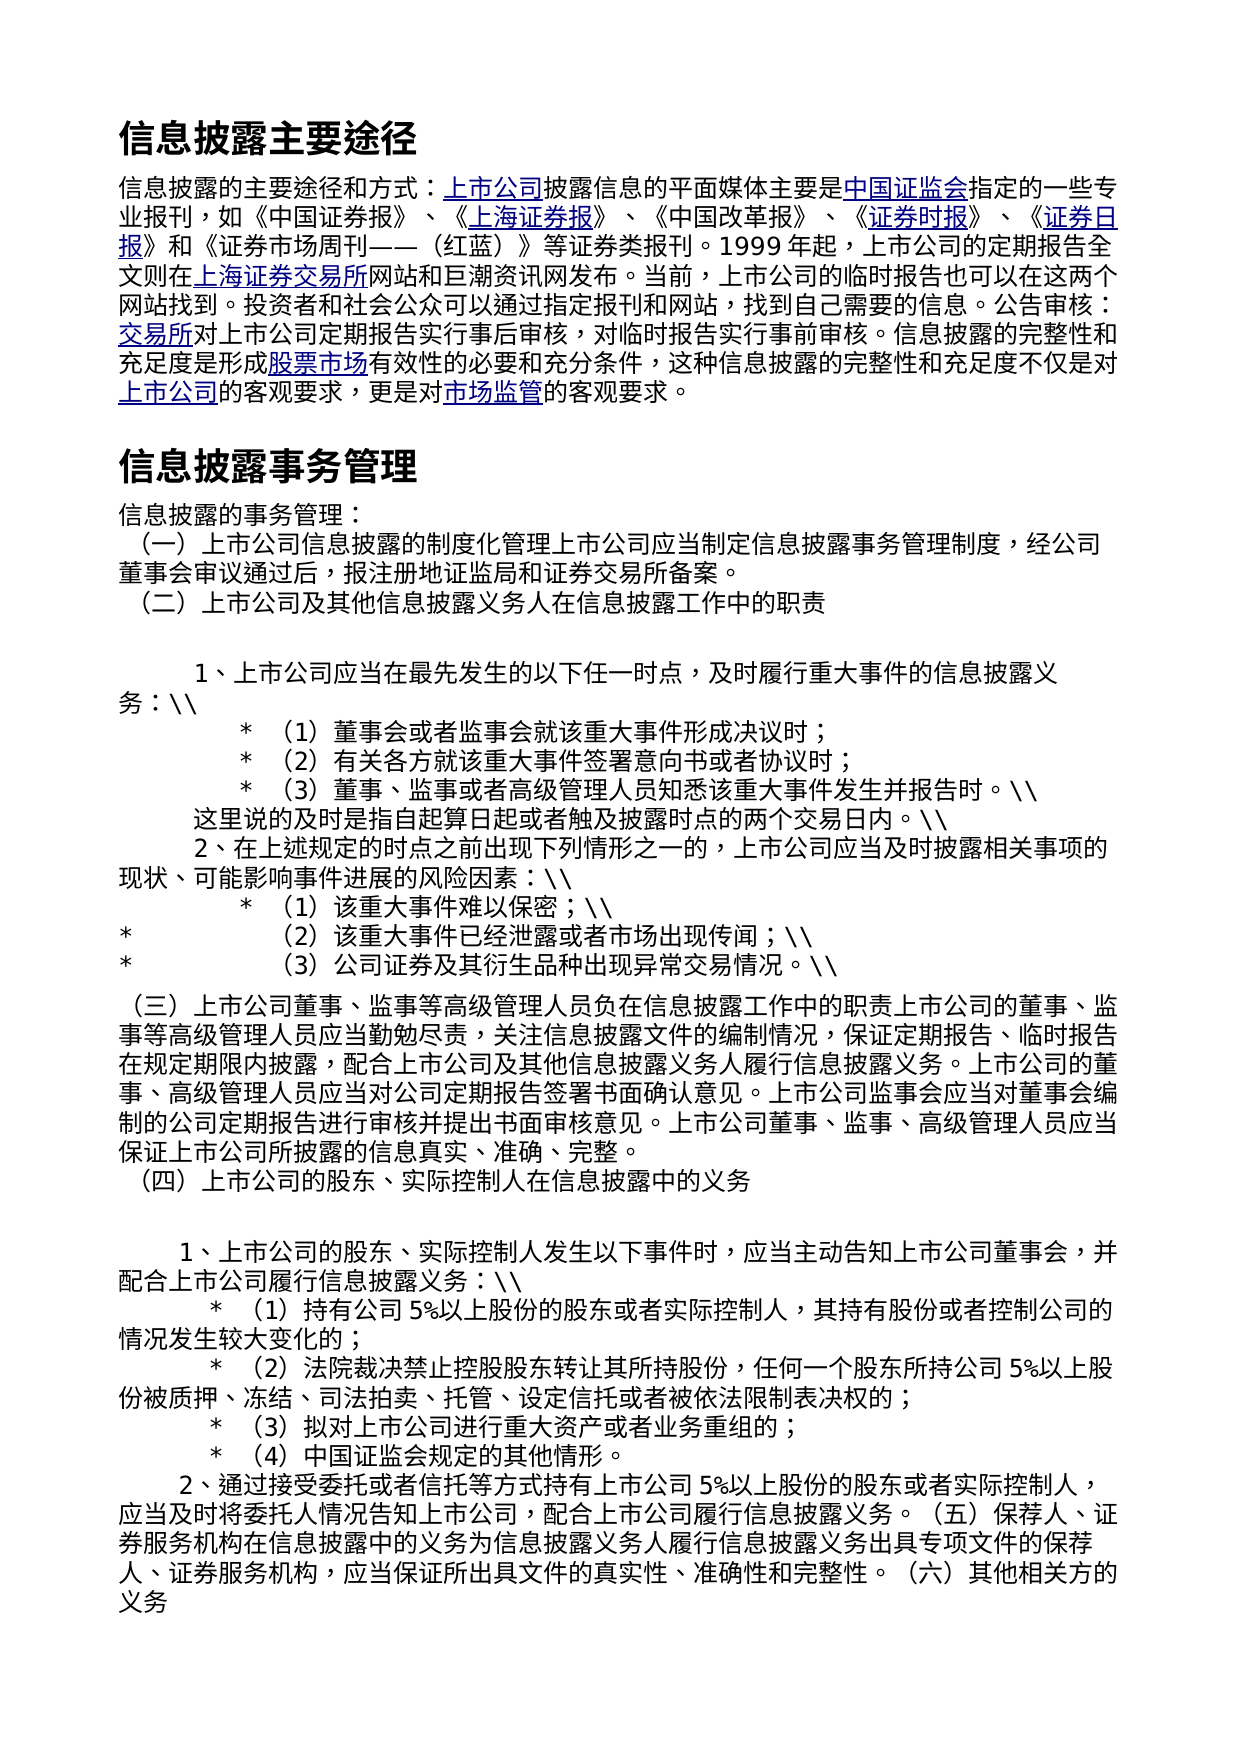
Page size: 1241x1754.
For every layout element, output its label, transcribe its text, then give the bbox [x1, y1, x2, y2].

text （三）上市公司董事、监事等高级管理人员负在信息披露工作中的职责上市公司的董事、监事等高级管理人员应当勤勉尽责，关注信息披露文件的编制情况，保证定期报告、临时报告在规定期限内披露，配合上市公司及其他信息披露义务人履行信息披露义务。上市公司的董事、高级管理人员应当对公司定期报告签署书面确认意见。上市公司监事会应当对董事会编制的公司定期报告进行审核并提出书面审核意见。上市公司董事、监事、高级管理人员应当保证上市公司所披露的信息真实、准确、完整。 （四）上市公司的股东、实际控制人在信息披露中的义务 [118, 992, 1122, 1226]
text 信息披露的事务管理： （一）上市公司信息披露的制度化管理上市公司应当制定信息披露事务管理制度，经公司董事会审议通过后，报注册地证监局和证券交易所备案。 （二）上市公司及其他信息披露义务人在信息披露工作中的职责 [118, 501, 1122, 647]
text 1、上市公司应当在最先发生的以下任一时点，及时履行重大事件的信息披露义务：\\ * （1）董事会或者监事会就该重大事件形成决议时； * （2）有关各方就该重大事件签署意向书或者协议时； * （3）董事、监事或者高级管理人员知悉该重大事件发生并报告时。\\ 这里说的及时是指自起算日起或者触及披露时点的两个交易日内。\\ 2、在上述规定的时点之前出现下列情形之一的，上市公司应当及时披露相关事项的现状、可能影响事件进展的风险因素：\\ * （1）该重大事件难以保密；\\ * （2）该重大事件已经泄露或者市场出现传闻；\\ * （3）公司证券及其衍生品种出现异常交易情况。\\ [118, 659, 1122, 980]
text 信息披露的主要途径和方式：上市公司披露信息的平面媒体主要是中国证监会指定的一些专业报刊，如《中国证券报》、《上海证券报》、《中国改革报》、《证券时报》、《证券日报》和《证券市场周刊——（红蓝）》等证券类报刊。1999年起，上市公司的定期报告全文则在上海证券交易所网站和巨潮资讯网发布。当前，上市公司的临时报告也可以在这两个网站找到。投资者和社会公众可以通过指定报刊和网站，找到自己需要的信息。公告审核：交易所对上市公司定期报告实行事后审核，对临时报告实行事前审核。信息披露的完整性和充足度是形成股票市场有效性的必要和充分条件，这种信息披露的完整性和充足度不仅是对上市公司的客观要求，更是对市场监管的客观要求。 [118, 174, 1122, 408]
subtitle 信息披露事务管理 [118, 445, 1122, 489]
text 1、上市公司的股东、实际控制人发生以下事件时，应当主动告知上市公司董事会，并配合上市公司履行信息披露义务：\\ * （1）持有公司5%以上股份的股东或者实际控制人，其持有股份或者控制公司的情况发生较大变化的； * （2）法院裁决禁止控股股东转让其所持股份，任何一个股东所持公司5%以上股份被质押、冻结、司法拍卖、托管、设定信托或者被依法限制表决权的； * （3）拟对上市公司进行重大资产或者业务重组的； * （4）中国证监会规定的其他情形。 2、通过接受委托或者信托等方式持有上市公司5%以上股份的股东或者实际控制人，应当及时将委托人情况告知上市公司，配合上市公司履行信息披露义务。（五）保荐人、证券服务机构在信息披露中的义务为信息披露义务人履行信息披露义务出具专项文件的保荐人、证券服务机构，应当保证所出具文件的真实性、准确性和完整性。（六）其他相关方的义务 [118, 1238, 1122, 1617]
subtitle 信息披露主要途径 [118, 118, 1122, 162]
